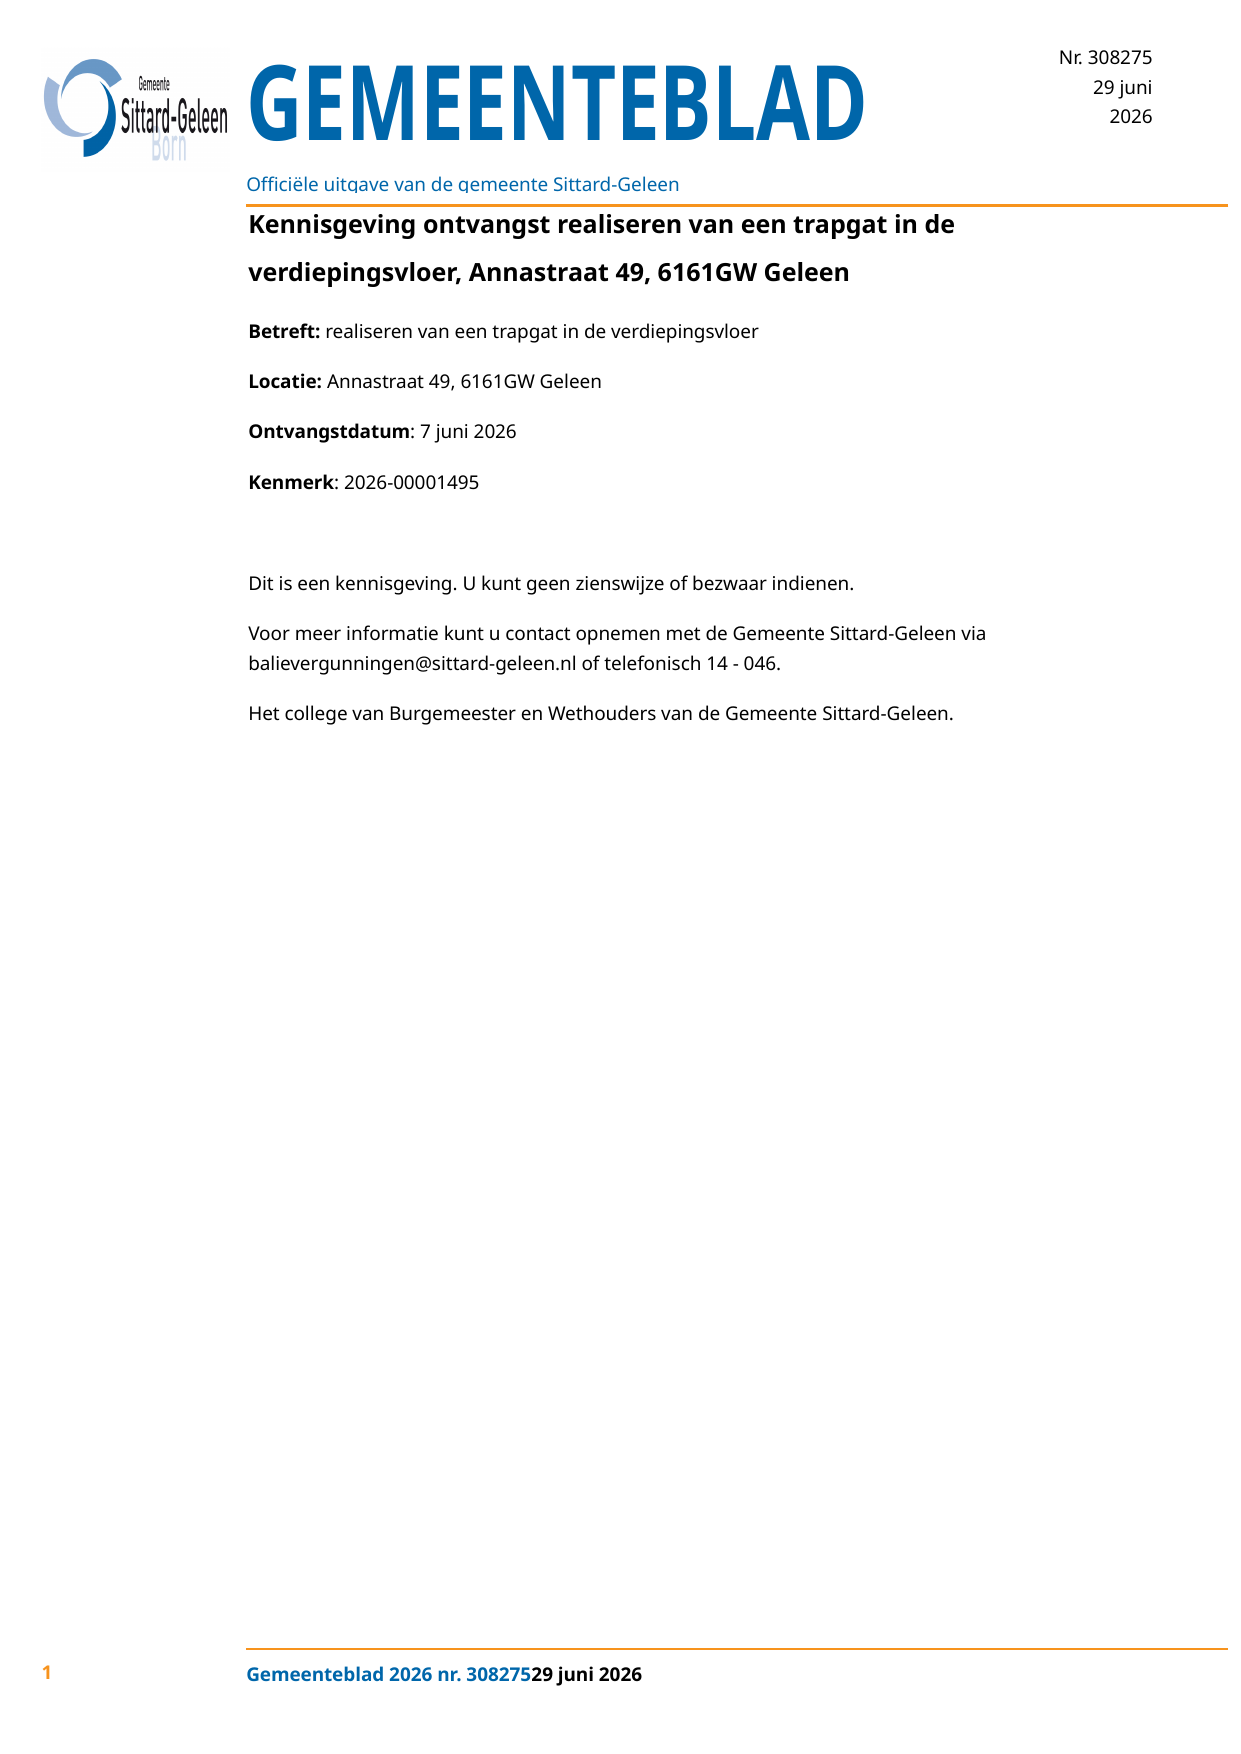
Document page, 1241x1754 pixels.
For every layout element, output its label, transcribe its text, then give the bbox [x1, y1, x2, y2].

picture [41, 47, 231, 172]
text Ontvangstdatum: 7 juni 2026 [248, 419, 1152, 444]
text Kenmerk: 2026-00001495 [248, 469, 1152, 495]
text Locatie: Annastraat 49, 6161GW Geleen [248, 368, 1152, 394]
text Betreft: realiseren van een trapgat in de verdiepingsvloer [248, 318, 1152, 344]
text Het college van Burgemeester en Wethouders van de Gemeente Sittard-Geleen. [248, 700, 1152, 726]
text Voor meer informatie kunt u contact opnemen met de Gemeente Sittard-Geleen via balievergunningen@sittard-geleen.nl of telefonisch 14 - 046. [248, 620, 1152, 676]
text Dit is een kennisgeving. U kunt geen zienswijze of bezwaar indienen. [248, 570, 1152, 596]
text Kennisgeving ontvangst realiseren van een trapgat in de verdiepingsvloer, Annastraat 49, 6161GW Geleen [248, 207, 1152, 288]
